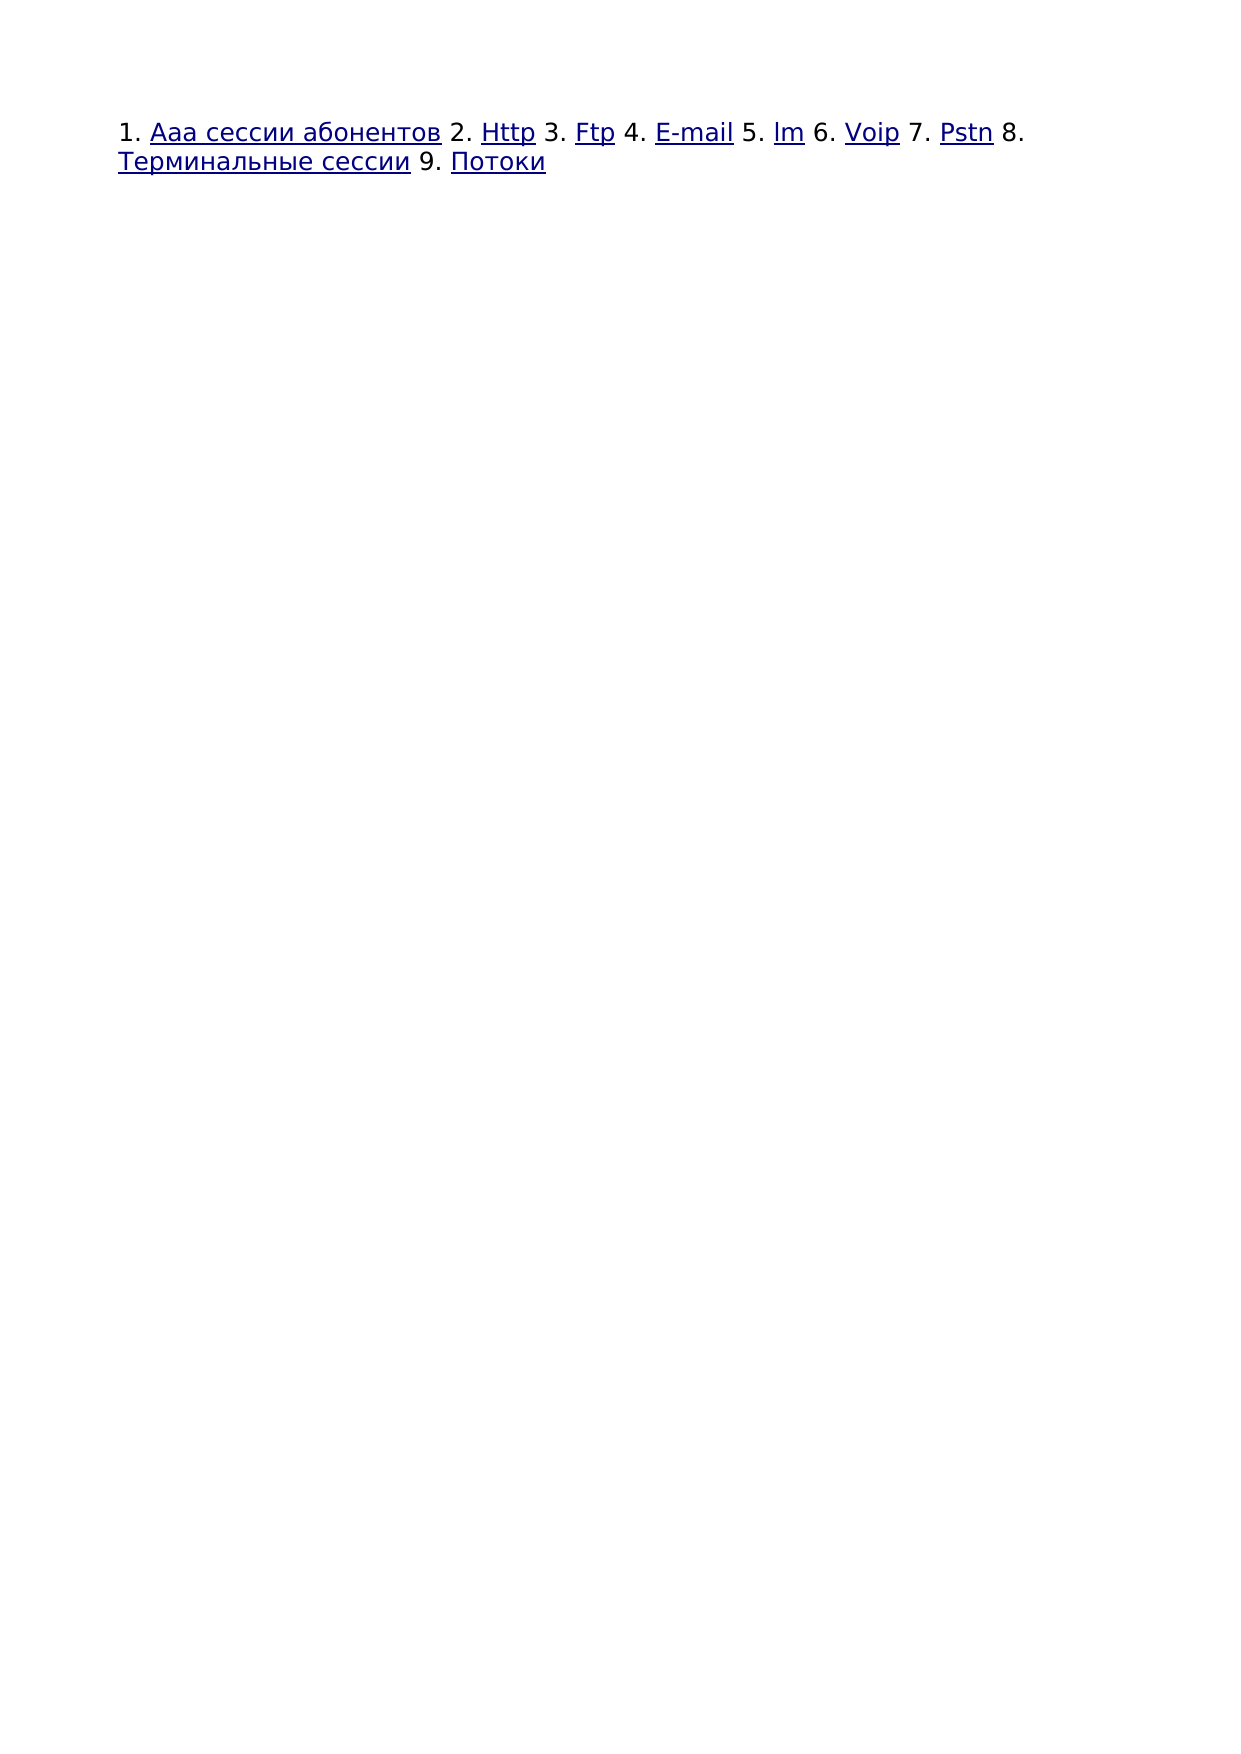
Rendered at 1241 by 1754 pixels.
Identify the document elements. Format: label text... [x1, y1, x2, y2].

text 1. Ааа сессии абонентов 2. Http 3. Ftp 4. E-mail 5. lm 6. Voip 7. Pstn 8. Терминальные сессии 9. Потоки [118, 118, 1122, 176]
